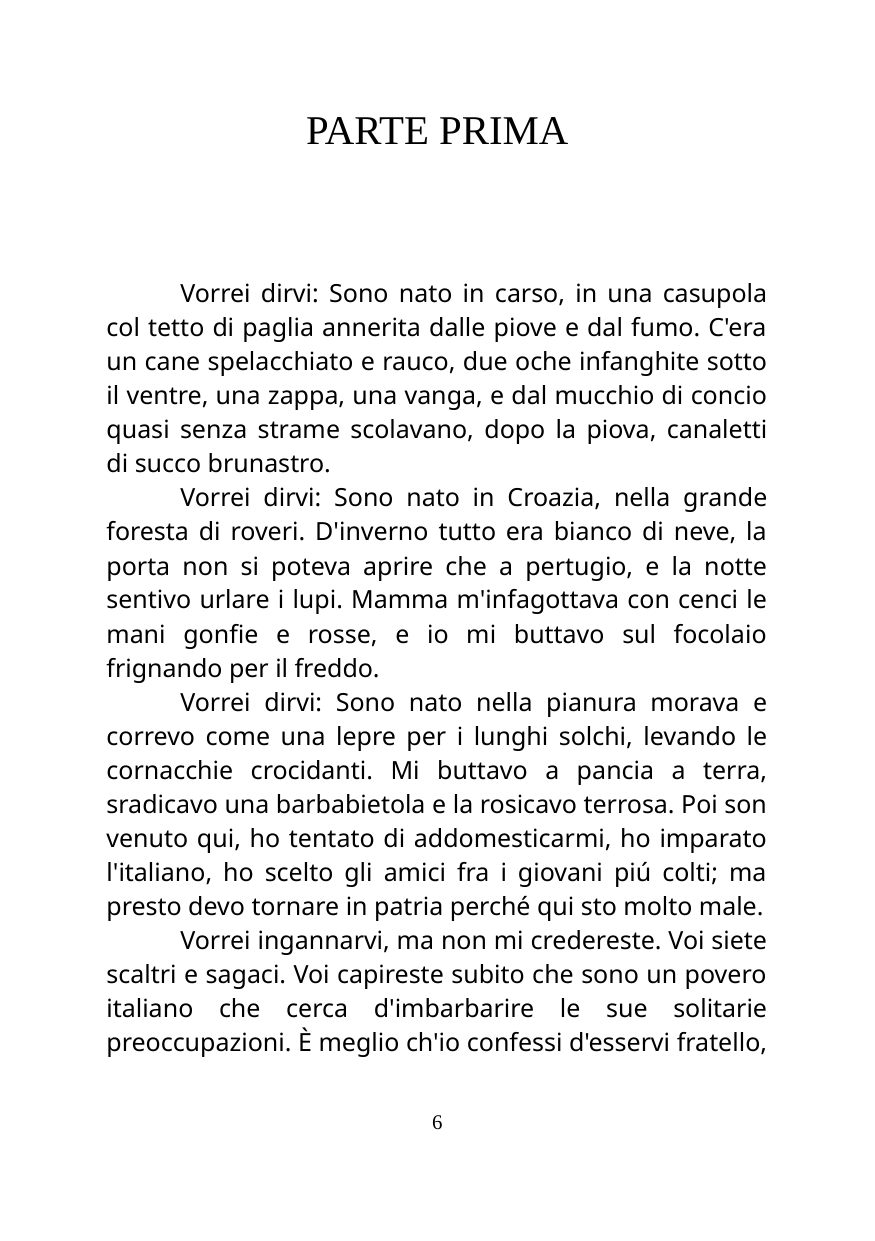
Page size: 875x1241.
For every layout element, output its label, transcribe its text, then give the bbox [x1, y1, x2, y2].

text Vorrei ingannarvi, ma non mi credereste. Voi siete scaltri e sagaci. Voi capireste subito che sono un povero italiano che cerca d'imbarbarire le sue solitarie preoccupazioni. È meglio ch'io confessi d'esservi fratello, [106, 923, 768, 1059]
subtitle PARTE PRIMA [106, 106, 768, 153]
text Vorrei dirvi: Sono nato in carso, in una casupola col tetto di paglia annerita dalle piove e dal fumo. C'era un cane spelacchiato e rauco, due oche infanghite sotto il ventre, una zappa, una vanga, e dal mucchio di concio quasi senza strame scolavano, dopo la piova, canaletti di succo brunastro. [106, 276, 768, 480]
text Vorrei dirvi: Sono nato in Croazia, nella grande foresta di roveri. D'inverno tutto era bianco di neve, la porta non si poteva aprire che a pertugio, e la notte sentivo urlare i lupi. Mamma m'infagottava con cenci le mani gonfie e rosse, e io mi buttavo sul focolaio frignando per il freddo. [106, 480, 768, 684]
text Vorrei dirvi: Sono nato nella pianura morava e correvo come una lepre per i lunghi solchi, levando le cornacchie crocidanti. Mi buttavo a pancia a terra, sradicavo una barbabietola e la rosicavo terrosa. Poi son venuto qui, ho tentato di addomesticarmi, ho imparato l'italiano, ho scelto gli amici fra i giovani piú colti; ma presto devo tornare in patria perché qui sto molto male. [106, 684, 768, 923]
